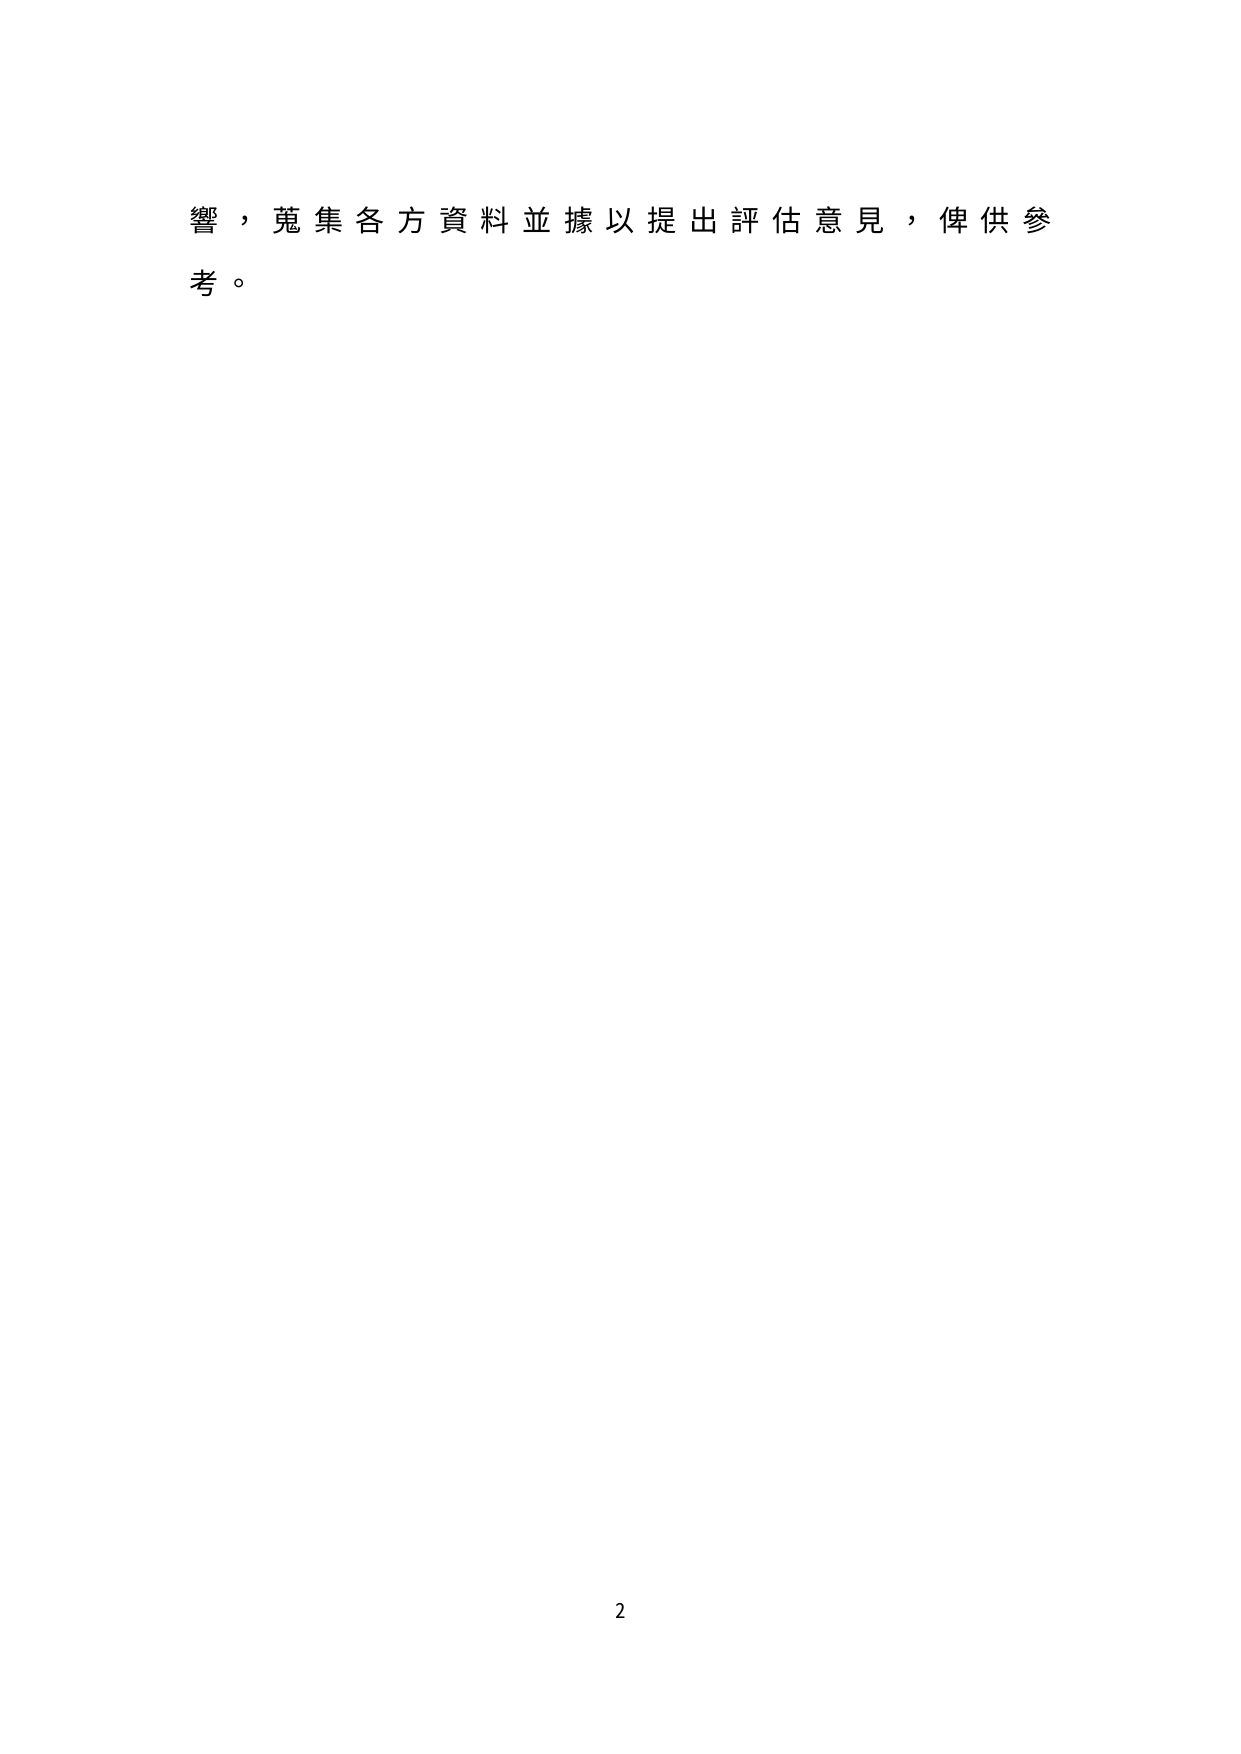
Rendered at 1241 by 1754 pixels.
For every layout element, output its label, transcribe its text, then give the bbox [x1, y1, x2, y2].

text 響，蒐集各方資料並據以提出評估意見，俾供參考。 [183, 177, 1058, 302]
